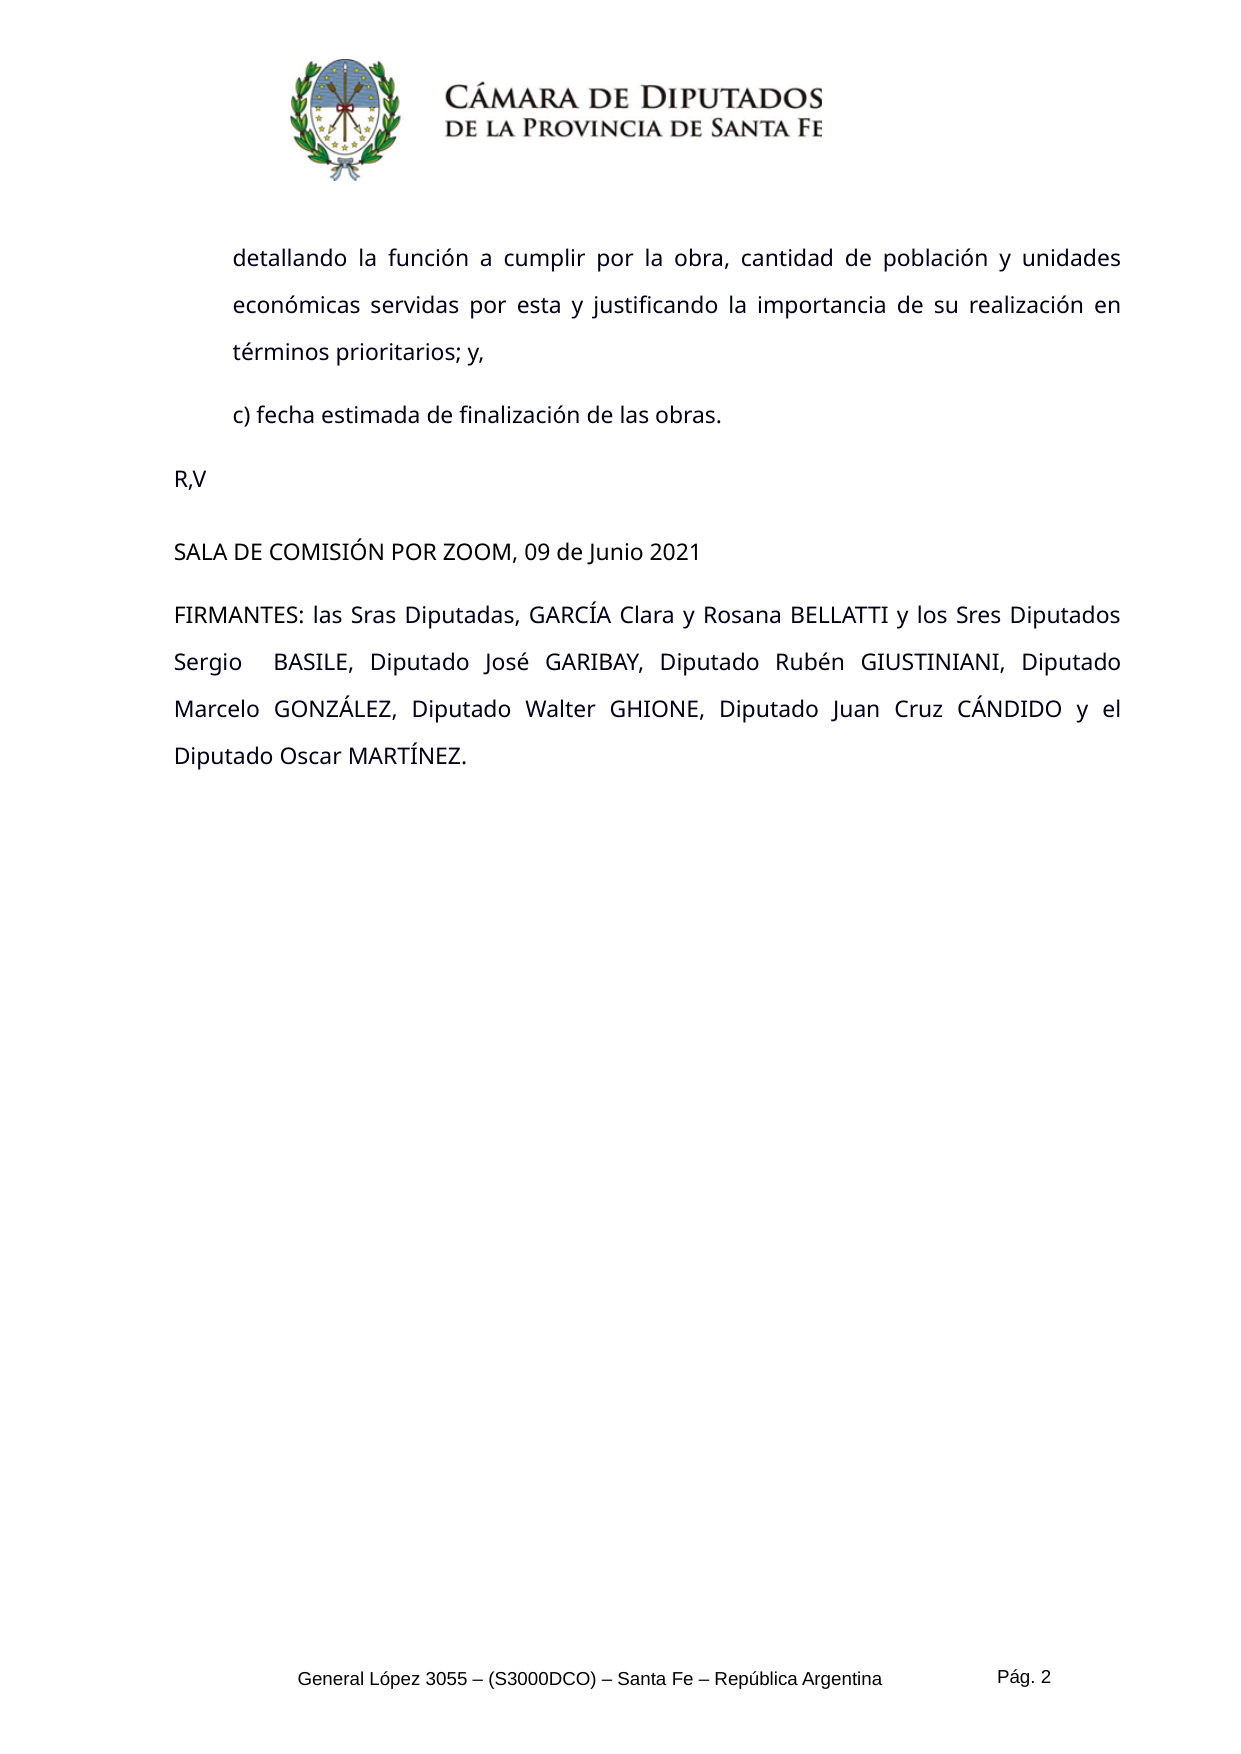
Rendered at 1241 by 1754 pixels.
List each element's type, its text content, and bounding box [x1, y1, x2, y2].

text R,V [173, 463, 1122, 494]
text c) fecha estimada de finalización de las obras. [232, 399, 1122, 431]
list FIRMANTES: las Sras Diputadas, GARCÍA Clara y Rosana BELLATTI y los Sres Diputados Sergio BASILE, Diputado José GARIBAY, Diputado Rubén GIUSTINIANI, Diputado Marcelo GONZÁLEZ, Diputado Walter GHIONE, Diputado Juan Cruz CÁNDIDO y el Diputado Oscar MARTÍNEZ. [173, 599, 1122, 771]
list SALA DE COMISIÓN POR ZOOM, 09 de Junio 2021 [173, 536, 1122, 567]
text detallando la función a cumplir por la obra, cantidad de población y unidades económicas servidas por esta y justificando la importancia de su realización en términos prioritarios; y, [232, 242, 1122, 367]
